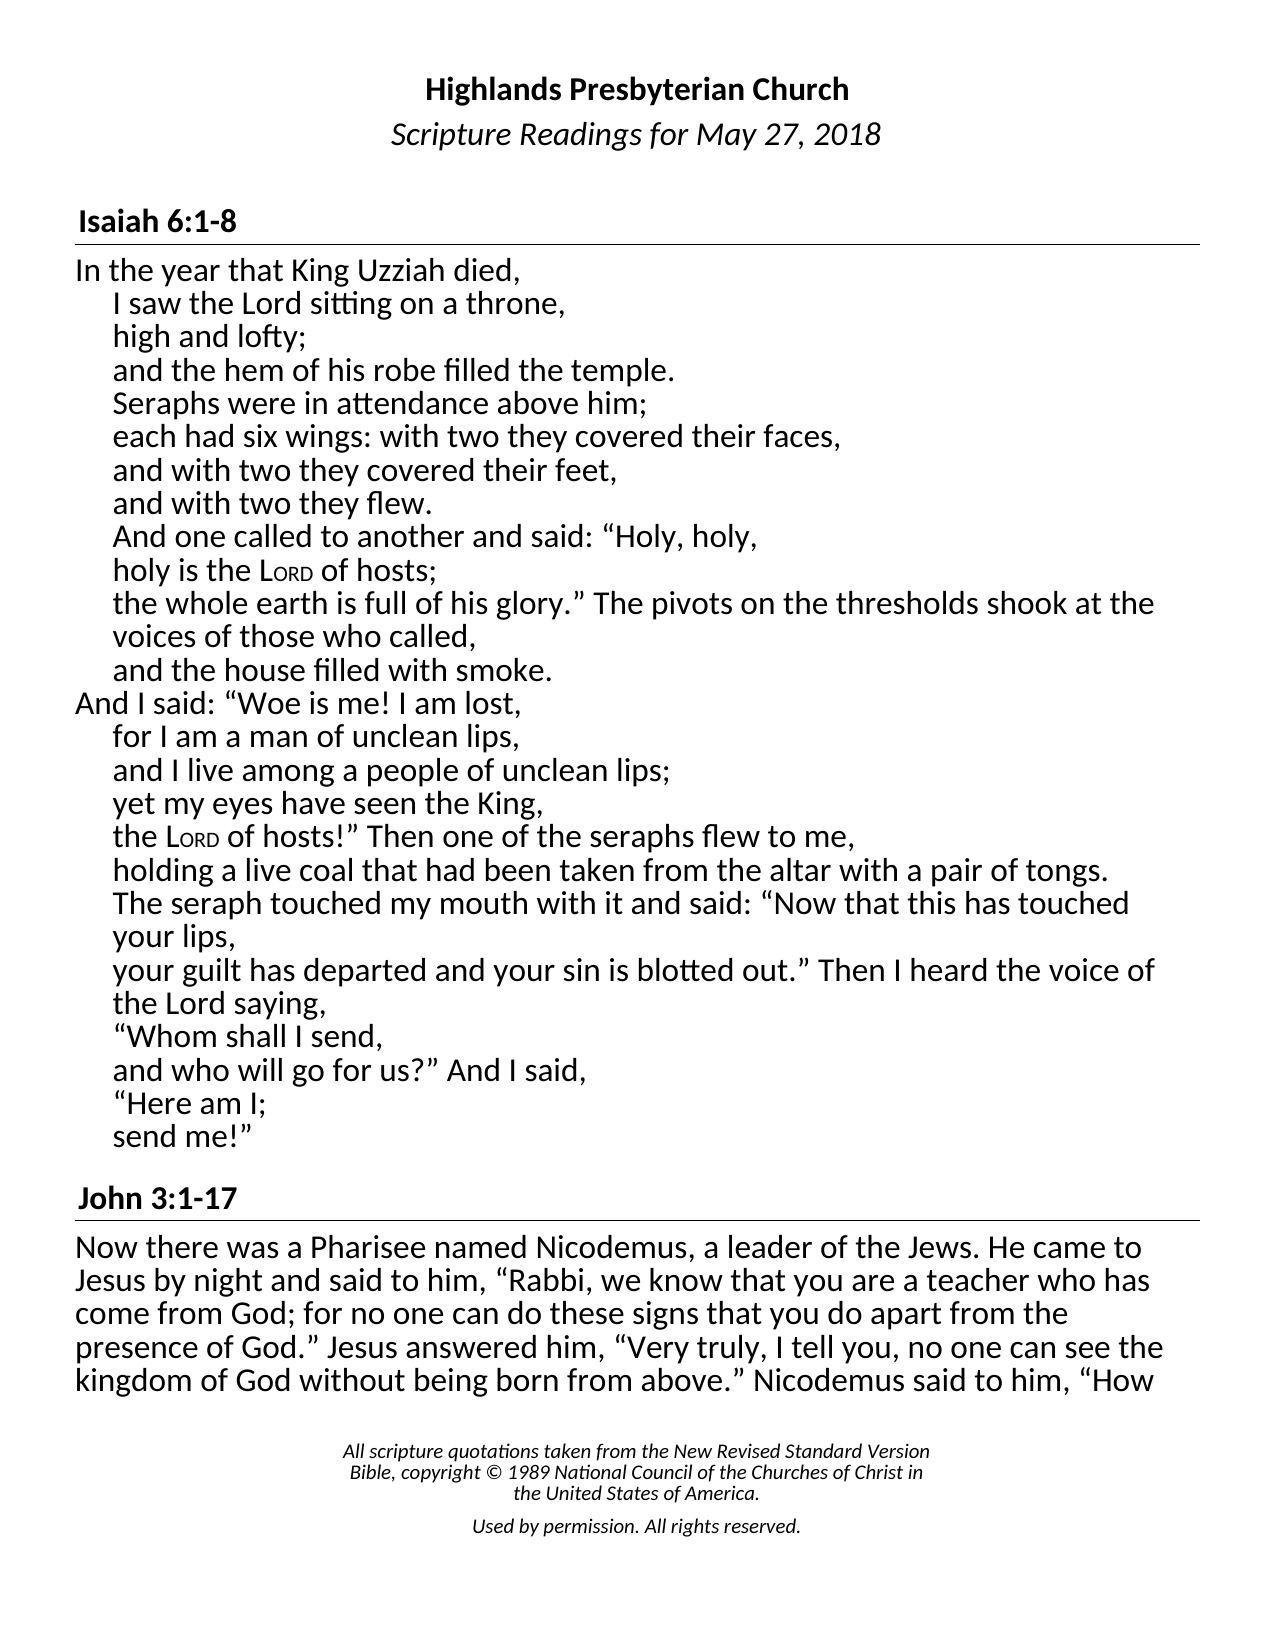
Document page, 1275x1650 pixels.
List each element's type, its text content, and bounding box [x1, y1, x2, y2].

text Now there was a Pharisee named Nicodemus, a leader of the Jews. He came to Jesus by night and said to him, “Rabbi, we know that you are a teacher who has come from God; for no one can do these signs that you do apart from the presence of God.” Jesus answered him, “Very truly, I tell you, no one can see the kingdom of God without being born from above.” Nicodemus said to him, “How [75, 1233, 1200, 1400]
subtitle Scripture Readings for May 27, 2018 [75, 120, 1200, 154]
text In the year that King Uzziah died, I saw the Lord sitting on a throne, high and lofty; and the hem of his robe filled the temple. Seraphs were in attendance above him; each had six wings: with two they covered their faces, and with two they covered their feet, and with two they flew. And one called to another and said: “Holy, holy, holy is the Lord of hosts; the whole earth is full of his glory.” The pivots on the thresholds shook at the voices of those who called, and the house filled with smoke. [75, 256, 1200, 689]
text Used by permission. All rights reserved. [337, 1518, 937, 1539]
subtitle John 3:1-17 [75, 1181, 1200, 1220]
text All scripture quotations taken from the New Revised Standard Version Bible, copyright © 1989 National Council of the Churches of Christ in the United States of America. [337, 1443, 937, 1506]
title Highlands Presbyterian Church [75, 75, 1200, 108]
text And I said: “Woe is me! I am lost, for I am a man of unclean lips, and I live among a people of unclean lips; yet my eyes have seen the King, the Lord of hosts!” Then one of the seraphs flew to me, holding a live coal that had been taken from the altar with a pair of tongs. The seraph touched my mouth with it and said: “Now that this has touched your lips, your guilt has departed and your sin is blotted out.” Then I heard the voice of the Lord saying, “Whom shall I send, and who will go for us?” And I said, “Here am I; send me!” [75, 689, 1200, 1156]
subtitle Isaiah 6:1-8 [75, 204, 1200, 244]
